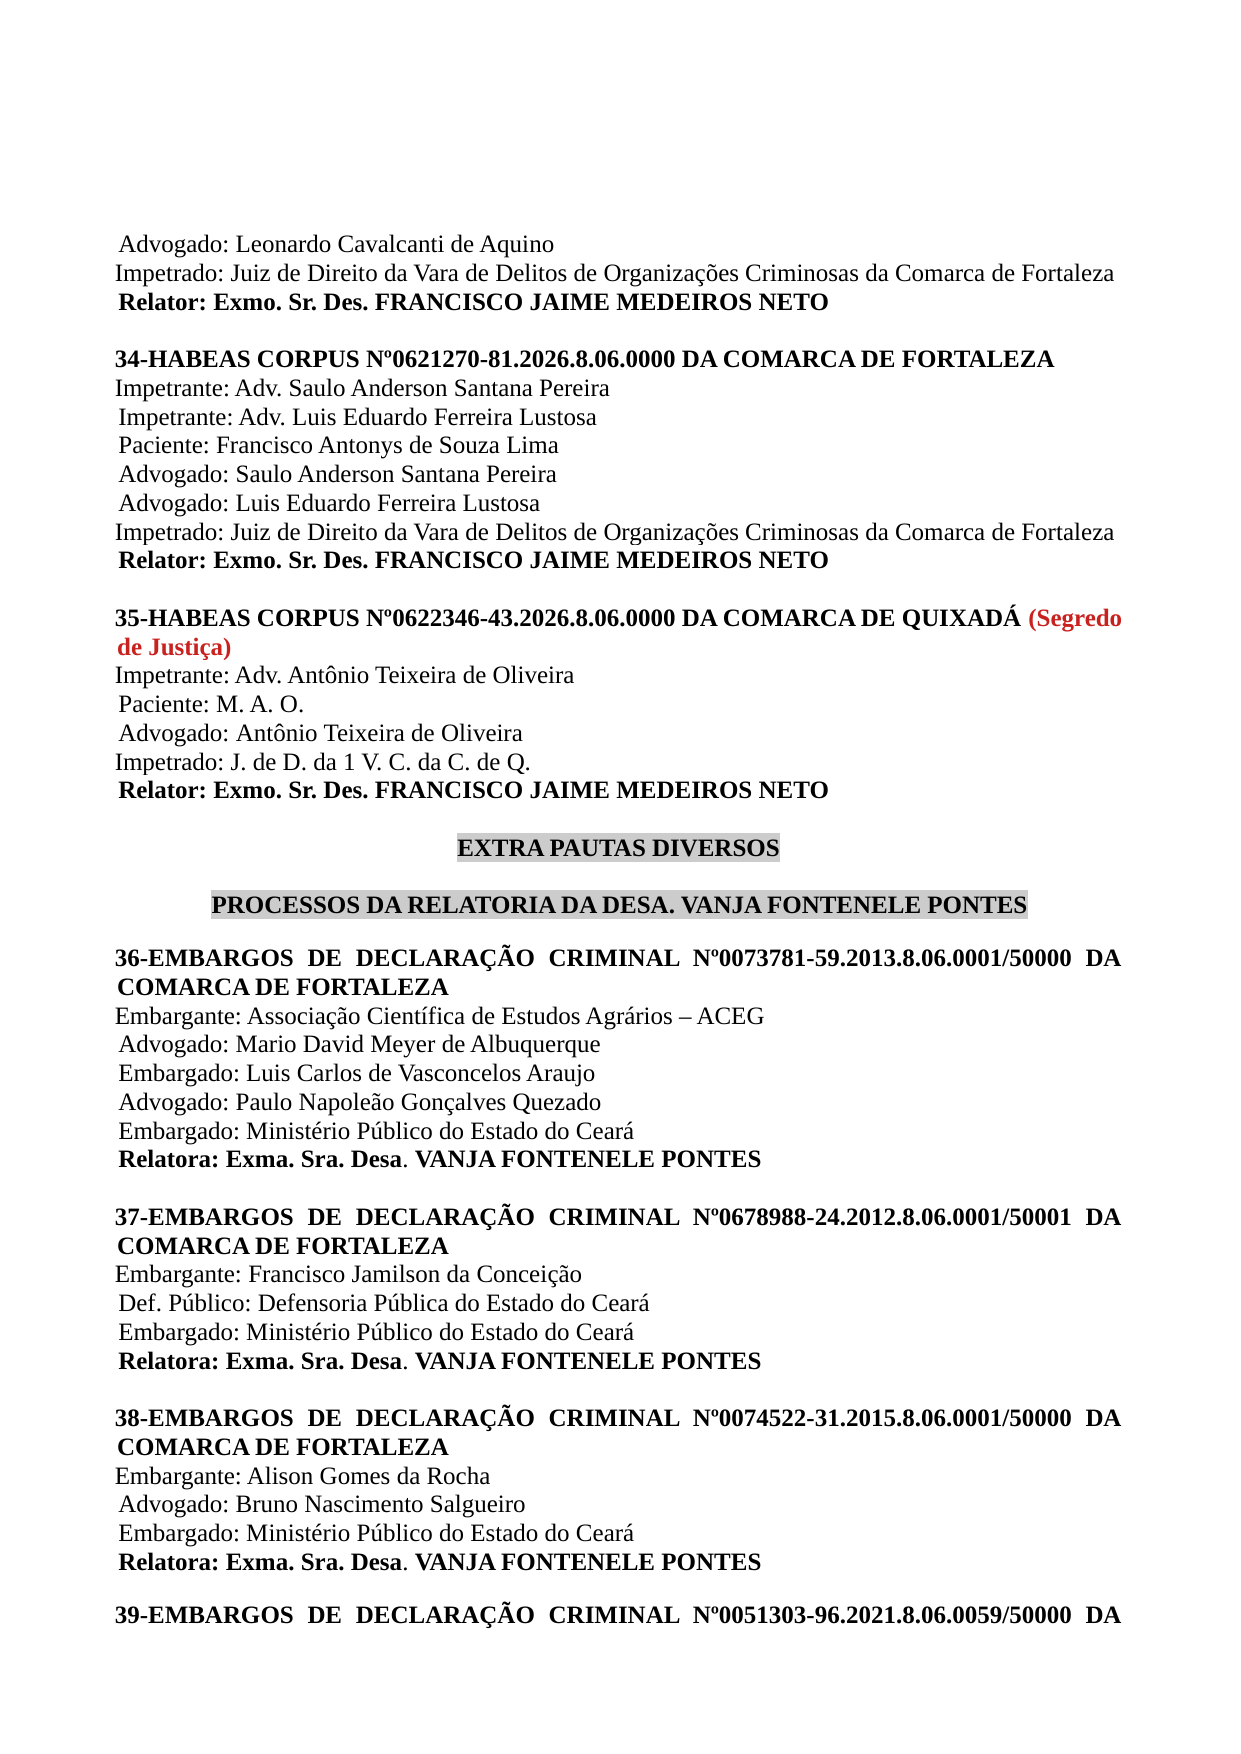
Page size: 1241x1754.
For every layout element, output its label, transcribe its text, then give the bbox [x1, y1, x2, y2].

text Advogado: Bruno Nascimento Salgueiro [118, 1489, 1122, 1518]
text EXTRA PAUTAS DIVERSOS [114, 833, 1122, 862]
text Paciente: Francisco Antonys de Souza Lima [118, 430, 1122, 459]
text 34-HABEAS CORPUS Nº0621270-81.2026.8.06.0000 DA COMARCA DE FORTALEZA [114, 344, 1122, 373]
text 37-EMBARGOS DE DECLARAÇÃO CRIMINAL Nº0678988-24.2012.8.06.0001/50001 DA COMARCA DE FORTALEZA [114, 1202, 1122, 1259]
text Relatora: Exma. Sra. Desa. VANJA FONTENELE PONTES [118, 1346, 1122, 1374]
text Impetrante: Adv. Luis Eduardo Ferreira Lustosa [118, 402, 1122, 430]
text 36-EMBARGOS DE DECLARAÇÃO CRIMINAL Nº0073781-59.2013.8.06.0001/50000 DA COMARCA DE FORTALEZA [114, 943, 1122, 1001]
text Embargante: Alison Gomes da Rocha [114, 1461, 1122, 1489]
text Advogado: Leonardo Cavalcanti de Aquino [118, 229, 1122, 258]
text 39-EMBARGOS DE DECLARAÇÃO CRIMINAL Nº0051303-96.2021.8.06.0059/50000 DA [114, 1600, 1122, 1628]
text Paciente: M. A. O. [118, 689, 1122, 718]
text Advogado: Mario David Meyer de Albuquerque [118, 1029, 1122, 1058]
text Impetrante: Adv. Antônio Teixeira de Oliveira [114, 660, 1122, 689]
text Advogado: Antônio Teixeira de Oliveira [118, 718, 1122, 747]
text 38-EMBARGOS DE DECLARAÇÃO CRIMINAL Nº0074522-31.2015.8.06.0001/50000 DA COMARCA DE FORTALEZA [114, 1403, 1122, 1461]
text Relatora: Exma. Sra. Desa. VANJA FONTENELE PONTES [118, 1547, 1122, 1576]
text Advogado: Luis Eduardo Ferreira Lustosa [118, 488, 1122, 517]
text PROCESSOS DA RELATORIA DA DESA. VANJA FONTENELE PONTES [117, 890, 1122, 919]
text Embargante: Associação Científica de Estudos Agrários – ACEG [114, 1001, 1122, 1029]
text 35-HABEAS CORPUS Nº0622346-43.2026.8.06.0000 DA COMARCA DE QUIXADÁ (Segredo de Justiça) [114, 603, 1122, 660]
text Relator: Exmo. Sr. Des. FRANCISCO JAIME MEDEIROS NETO [118, 545, 1122, 574]
text Def. Público: Defensoria Pública do Estado do Ceará [118, 1288, 1122, 1317]
text Advogado: Paulo Napoleão Gonçalves Quezado [118, 1087, 1122, 1116]
text Embargante: Francisco Jamilson da Conceição [114, 1259, 1122, 1288]
text Embargado: Ministério Público do Estado do Ceará [118, 1317, 1122, 1346]
text Embargado: Ministério Público do Estado do Ceará [118, 1116, 1122, 1144]
text Relator: Exmo. Sr. Des. FRANCISCO JAIME MEDEIROS NETO [118, 287, 1122, 315]
text Impetrante: Adv. Saulo Anderson Santana Pereira [114, 373, 1122, 402]
text Embargado: Ministério Público do Estado do Ceará [118, 1518, 1122, 1547]
text Advogado: Saulo Anderson Santana Pereira [118, 459, 1122, 488]
text Embargado: Luis Carlos de Vasconcelos Araujo [118, 1058, 1122, 1087]
text Impetrado: Juiz de Direito da Vara de Delitos de Organizações Criminosas da Comarca de Fortaleza [114, 517, 1122, 545]
text Impetrado: J. de D. da 1 V. C. da C. de Q. [114, 747, 1122, 775]
text Relatora: Exma. Sra. Desa. VANJA FONTENELE PONTES [118, 1144, 1122, 1173]
text Relator: Exmo. Sr. Des. FRANCISCO JAIME MEDEIROS NETO [118, 775, 1122, 804]
text Impetrado: Juiz de Direito da Vara de Delitos de Organizações Criminosas da Comarca de Fortaleza [114, 258, 1122, 287]
